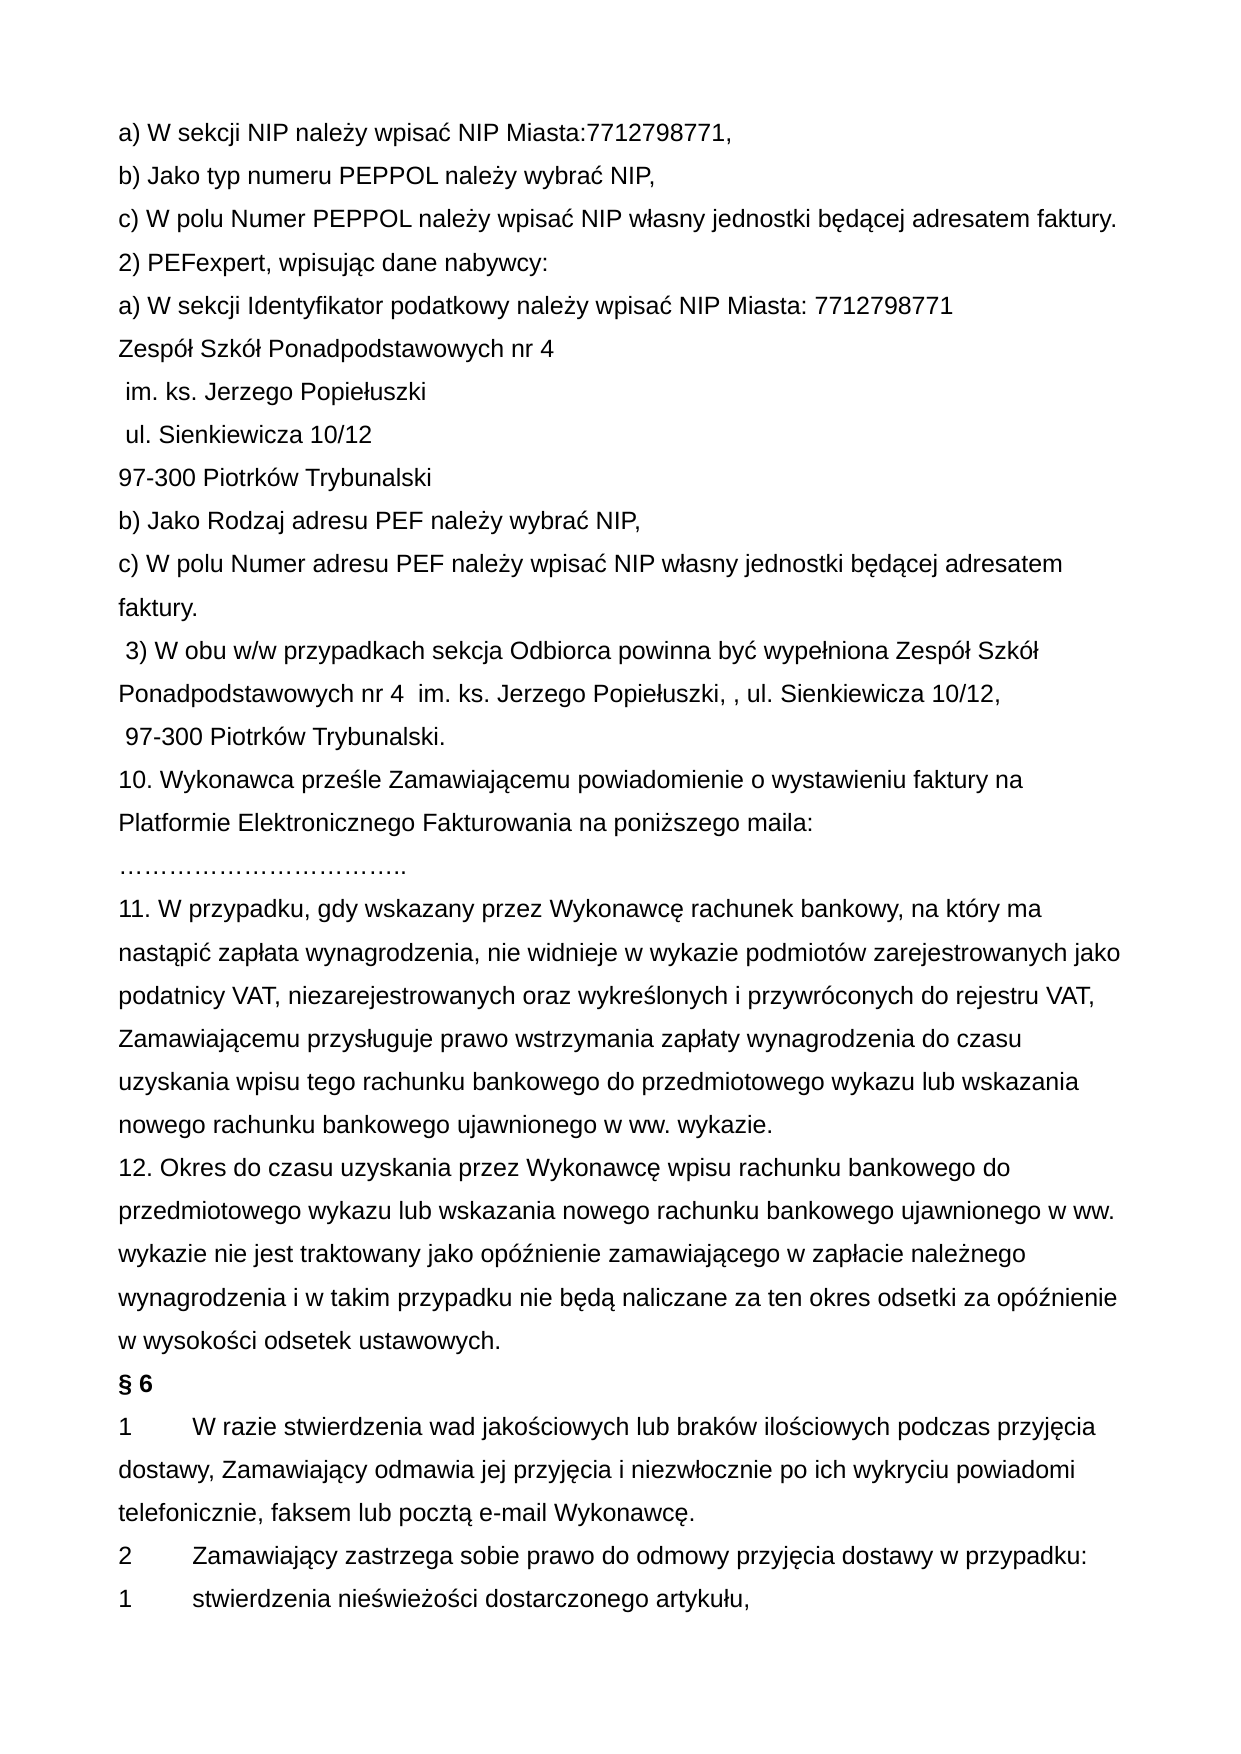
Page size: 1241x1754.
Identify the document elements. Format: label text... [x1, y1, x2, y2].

text b) Jako typ numeru PEPPOL należy wybrać NIP, [118, 161, 1122, 190]
text c) W polu Numer PEPPOL należy wpisać NIP własny jednostki będącej adresatem faktury. [118, 204, 1122, 233]
text 2) PEFexpert, wpisując dane nabywcy: [118, 247, 1122, 276]
text 10. Wykonawca prześle Zamawiającemu powiadomienie o wystawieniu faktury na Platformie Elektronicznego Fakturowania na poniższego maila: [118, 765, 1122, 837]
text 12. Okres do czasu uzyskania przez Wykonawcę wpisu rachunku bankowego do przedmiotowego wykazu lub wskazania nowego rachunku bankowego ujawnionego w ww. wykazie nie jest traktowany jako opóźnienie zamawiającego w zapłacie należnego wynagrodzenia i w takim przypadku nie będą naliczane za ten okres odsetki za opóźnienie w wysokości odsetek ustawowych. [118, 1153, 1122, 1354]
text im. ks. Jerzego Popiełuszki [118, 377, 1122, 406]
text a) W sekcji Identyfikator podatkowy należy wpisać NIP Miasta: 7712798771 [118, 291, 1122, 319]
text …………………………….. [118, 851, 1122, 880]
text Zespół Szkół Ponadpodstawowych nr 4 [118, 334, 1122, 362]
text b) Jako Rodzaj adresu PEF należy wybrać NIP, [118, 506, 1122, 535]
list W razie stwierdzenia wad jakościowych lub braków ilościowych podczas przyjęcia dostawy, Zamawiający odmawia jej przyjęcia i niezwłocznie po ich wykryciu powiadomi telefonicznie, faksem lub pocztą e-mail Wykonawcę. [118, 1412, 1122, 1527]
text c) W polu Numer adresu PEF należy wpisać NIP własny jednostki będącej adresatem faktury. [118, 549, 1122, 621]
text 97-300 Piotrków Trybunalski [118, 463, 1122, 492]
text 3) W obu w/w przypadkach sekcja Odbiorca powinna być wypełniona Zespół Szkół Ponadpodstawowych nr 4 im. ks. Jerzego Popiełuszki, , ul. Sienkiewicza 10/12, 97-300 Piotrków Trybunalski. [118, 636, 1122, 751]
list Zamawiający zastrzega sobie prawo do odmowy przyjęcia dostawy w przypadku: [118, 1541, 1122, 1570]
text ul. Sienkiewicza 10/12 [118, 420, 1122, 449]
text § 6 [118, 1369, 1122, 1397]
text a) W sekcji NIP należy wpisać NIP Miasta:7712798771, [118, 118, 1122, 147]
text 11. W przypadku, gdy wskazany przez Wykonawcę rachunek bankowy, na który ma nastąpić zapłata wynagrodzenia, nie widnieje w wykazie podmiotów zarejestrowanych jako podatnicy VAT, niezarejestrowanych oraz wykreślonych i przywróconych do rejestru VAT, Zamawiającemu przysługuje prawo wstrzymania zapłaty wynagrodzenia do czasu uzyskania wpisu tego rachunku bankowego do przedmiotowego wykazu lub wskazania nowego rachunku bankowego ujawnionego w ww. wykazie. [118, 894, 1122, 1139]
list stwierdzenia nieświeżości dostarczonego artykułu, [118, 1584, 1122, 1613]
